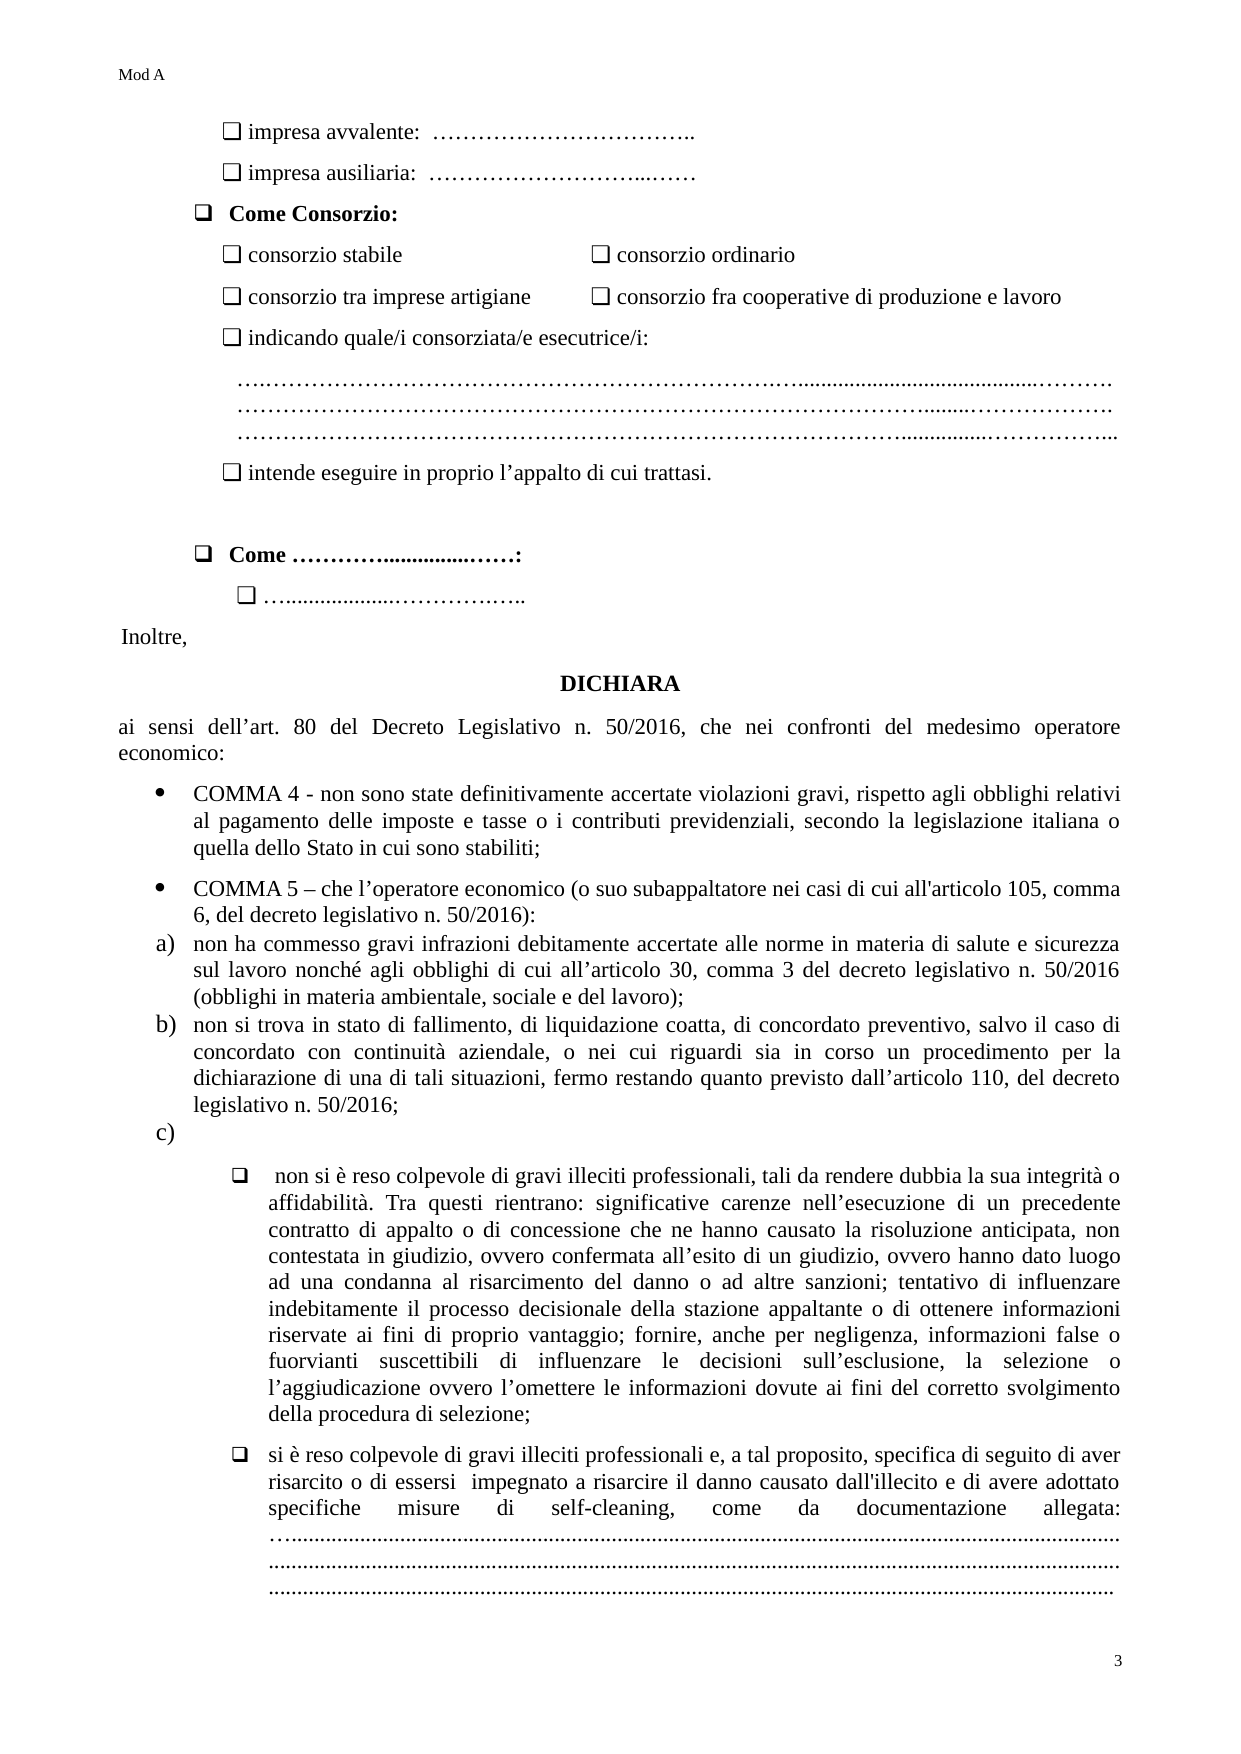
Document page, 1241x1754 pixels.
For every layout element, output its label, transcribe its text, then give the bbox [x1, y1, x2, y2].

list Come …………...............……: [193, 541, 1122, 567]
list si è reso colpevole di gravi illeciti professionali e, a tal proposito, specifica di seguito di aver risarcito o di essersi impegnato a risarcire il danno causato dall'illecito e di avere adottato specifiche misure di self-cleaning, come da documentazione allegata: ….......................................................................................................................................................................................................................................................................................................................................................................................................................................................... [231, 1441, 1122, 1599]
list Come Consorzio: [193, 200, 1122, 227]
text dichiara [118, 664, 1122, 698]
text ❏ impresa avvalente: …………………………….. [222, 118, 1122, 144]
text ❏ …...................………….….. [236, 582, 1122, 609]
list COMMA 5 – che l’operatore economico (o suo subappaltatore nei casi di cui all'articolo 105, comma 6, del decreto legislativo n. 50/2016): [156, 875, 1122, 928]
text ❏ indicando quale/i consorziata/e esecutrice/i: [222, 324, 1122, 350]
list non si trova in stato di fallimento, di liquidazione coatta, di concordato preventivo, salvo il caso di concordato con continuità aziendale, o nei cui riguardi sia in corso un procedimento per la dichiarazione di una di tali situazioni, fermo restando quanto previsto dall’articolo 110, del decreto legislativo n. 50/2016; [156, 1009, 1122, 1117]
text Inoltre, [121, 623, 1122, 650]
list non si è reso colpevole di gravi illeciti professionali, tali da rendere dubbia la sua integrità o affidabilità. Tra questi rientrano: significative carenze nell’esecuzione di un precedente contratto di appalto o di concessione che ne hanno causato la risoluzione anticipata, non contestata in giudizio, ovvero confermata all’esito di un giudizio, ovvero hanno dato luogo ad una condanna al risarcimento del danno o ad altre sanzioni; tentativo di influenzare indebitamente il processo decisionale della stazione appaltante o di ottenere informazioni riservate ai fini di proprio vantaggio; fornire, anche per negligenza, informazioni false o fuorvianti suscettibili di influenzare le decisioni sull’esclusione, la selezione o l’aggiudicazione ovvero l’omettere le informazioni dovute ai fini del corretto svolgimento della procedura di selezione; [231, 1161, 1122, 1427]
text ai sensi dell’art. 80 del Decreto Legislativo n. 50/2016, che nei confronti del medesimo operatore economico: [118, 713, 1122, 766]
list COMMA 4 - non sono state definitivamente accertate violazioni gravi, rispetto agli obblighi relativi al pagamento delle imposte e tasse o i contributi previdenziali, secondo la legislazione italiana o quella dello Stato in cui sono stabiliti; [156, 780, 1122, 860]
list non ha commesso gravi infrazioni debitamente accertate alle norme in materia di salute e sicurezza sul lavoro nonché agli obblighi di cui all’articolo 30, comma 3 del decreto legislativo n. 50/2016 (obblighi in materia ambientale, sociale e del lavoro); [156, 928, 1122, 1009]
text ….………………………………………………………….…..........................................……….………………………………………………………………………………........……………….……………………………………………………………………………...............……………... [236, 365, 1122, 444]
text ❏ consorzio tra imprese artigiane ❏ consorzio fra cooperative di produzione e lavoro [222, 283, 1122, 309]
text ❏ intende eseguire in proprio l’appalto di cui trattasi. [222, 459, 1122, 485]
text ❏ consorzio stabile ❏ consorzio ordinario [222, 242, 1122, 268]
text ❏ impresa ausiliaria: ………………………...…… [222, 159, 1122, 186]
